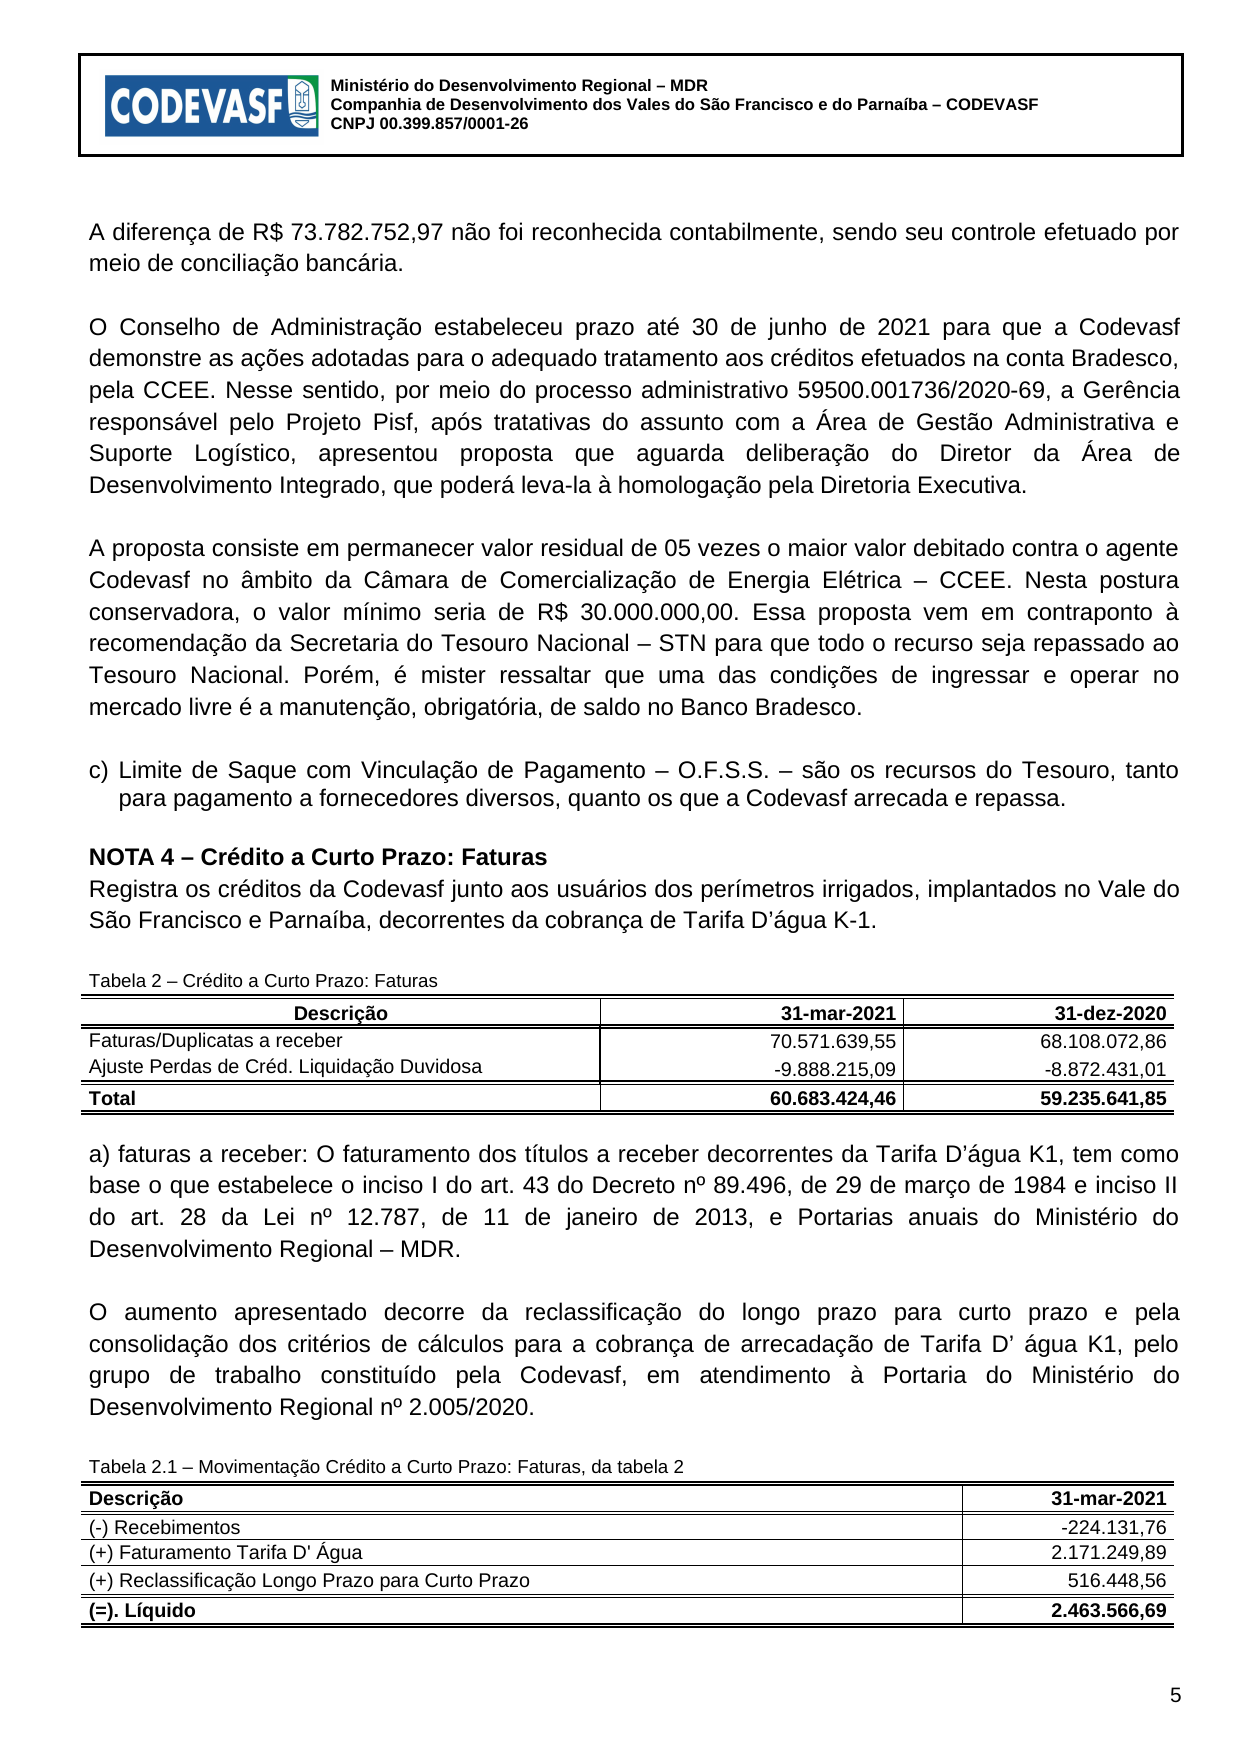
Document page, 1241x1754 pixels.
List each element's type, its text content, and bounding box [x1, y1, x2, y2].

table_cell 516.448,56 [963, 1566, 1174, 1593]
text Tabela 2.1 – Movimentação Crédito a Curto Prazo: Faturas, da tabela 2 [89, 1456, 1181, 1478]
table_cell -9.888.215,09 [601, 1052, 903, 1080]
table_header Descrição [81, 999, 600, 1024]
table_cell 2.171.249,89 [963, 1540, 1174, 1565]
table_cell 2.463.566,69 [963, 1598, 1174, 1623]
text A proposta consiste em permanecer valor residual de 05 vezes o maior valor debitado contra o agente Codevasf no âmbito da Câmara de Comercialização de Energia Elétrica – CCEE. Nesta postura conservadora, o valor mínimo seria de R$ 30.000.000,00. Essa proposta vem em contraponto à recomendação da Secretaria do Tesouro Nacional – STN para que todo o recurso seja repassado ao Tesouro Nacional. Porém, é mister ressaltar que uma das condições de ingressar e operar no mercado livre é a manutenção, obrigatória, de saldo no Banco Bradesco. [89, 534, 1181, 720]
table_header 31-dez-2020 [904, 999, 1174, 1024]
text O aumento apresentado decorre da reclassificação do longo prazo para curto prazo e pela consolidação dos critérios de cálculos para a cobrança de arrecadação de Tarifa D’ água K1, pelo grupo de trabalho constituído pela Codevasf, em atendimento à Portaria do Ministério do Desenvolvimento Regional nº 2.005/2020. [89, 1298, 1181, 1420]
text A diferença de R$ 73.782.752,97 não foi reconhecida contabilmente, sendo seu controle efetuado por meio de conciliação bancária. [89, 218, 1181, 277]
table_cell 59.235.641,85 [904, 1085, 1174, 1110]
table_cell Ajuste Perdas de Créd. Liquidação Duvidosa [81, 1052, 599, 1080]
table_header 31-mar-2021 [963, 1486, 1174, 1511]
picture [99, 69, 325, 145]
text a) faturas a receber: O faturamento dos títulos a receber decorrentes da Tarifa D’água K1, tem como base o que estabelece o inciso I do art. 43 do Decreto nº 89.496, de 29 de março de 1984 e inciso II do art. 28 da Lei nº 12.787, de 11 de janeiro de 2013, e Portarias anuais do Ministério do Desenvolvimento Regional – MDR. [89, 1139, 1181, 1262]
table_header Descrição [81, 1486, 962, 1511]
table_cell Faturas/Duplicatas a receber [81, 1029, 599, 1052]
text Registra os créditos da Codevasf junto aos usuários dos perímetros irrigados, implantados no Vale do São Francisco e Parnaíba, decorrentes da cobrança de Tarifa D’água K-1. [89, 874, 1181, 934]
table_cell 60.683.424,46 [601, 1085, 903, 1110]
table_cell 68.108.072,86 [904, 1029, 1174, 1052]
subtitle NOTA 4 – Crédito a Curto Prazo: Faturas [89, 843, 1181, 871]
table_cell (-) Recebimentos [81, 1515, 962, 1539]
table_cell (=). Líquido [81, 1598, 962, 1623]
text O Conselho de Administração estabeleceu prazo até 30 de junho de 2021 para que a Codevasf demonstre as ações adotadas para o adequado tratamento aos créditos efetuados na conta Bradesco, pela CCEE. Nesse sentido, por meio do processo administrativo 59500.001736/2020-69, a Gerência responsável pelo Projeto Pisf, após tratativas do assunto com a Área de Gestão Administrativa e Suporte Logístico, apresentou proposta que aguarda deliberação do Diretor da Área de Desenvolvimento Integrado, que poderá leva-la à homologação pela Diretoria Executiva. [89, 313, 1181, 499]
table_cell -8.872.431,01 [904, 1052, 1174, 1080]
table_header 31-mar-2021 [601, 999, 903, 1024]
list Limite de Saque com Vinculação de Pagamento – O.F.S.S. – são os recursos do Tesouro, tanto para pagamento a fornecedores diversos, quanto os que a Codevasf arrecada e repassa. [89, 756, 1181, 811]
text Tabela 2 – Crédito a Curto Prazo: Faturas [89, 969, 1181, 991]
table_cell (+) Faturamento Tarifa D' Água [81, 1540, 962, 1565]
table_cell -224.131,76 [963, 1515, 1174, 1539]
table_cell 70.571.639,55 [601, 1029, 903, 1052]
table_cell (+) Reclassificação Longo Prazo para Curto Prazo [81, 1566, 962, 1593]
table_cell Total [81, 1085, 600, 1110]
